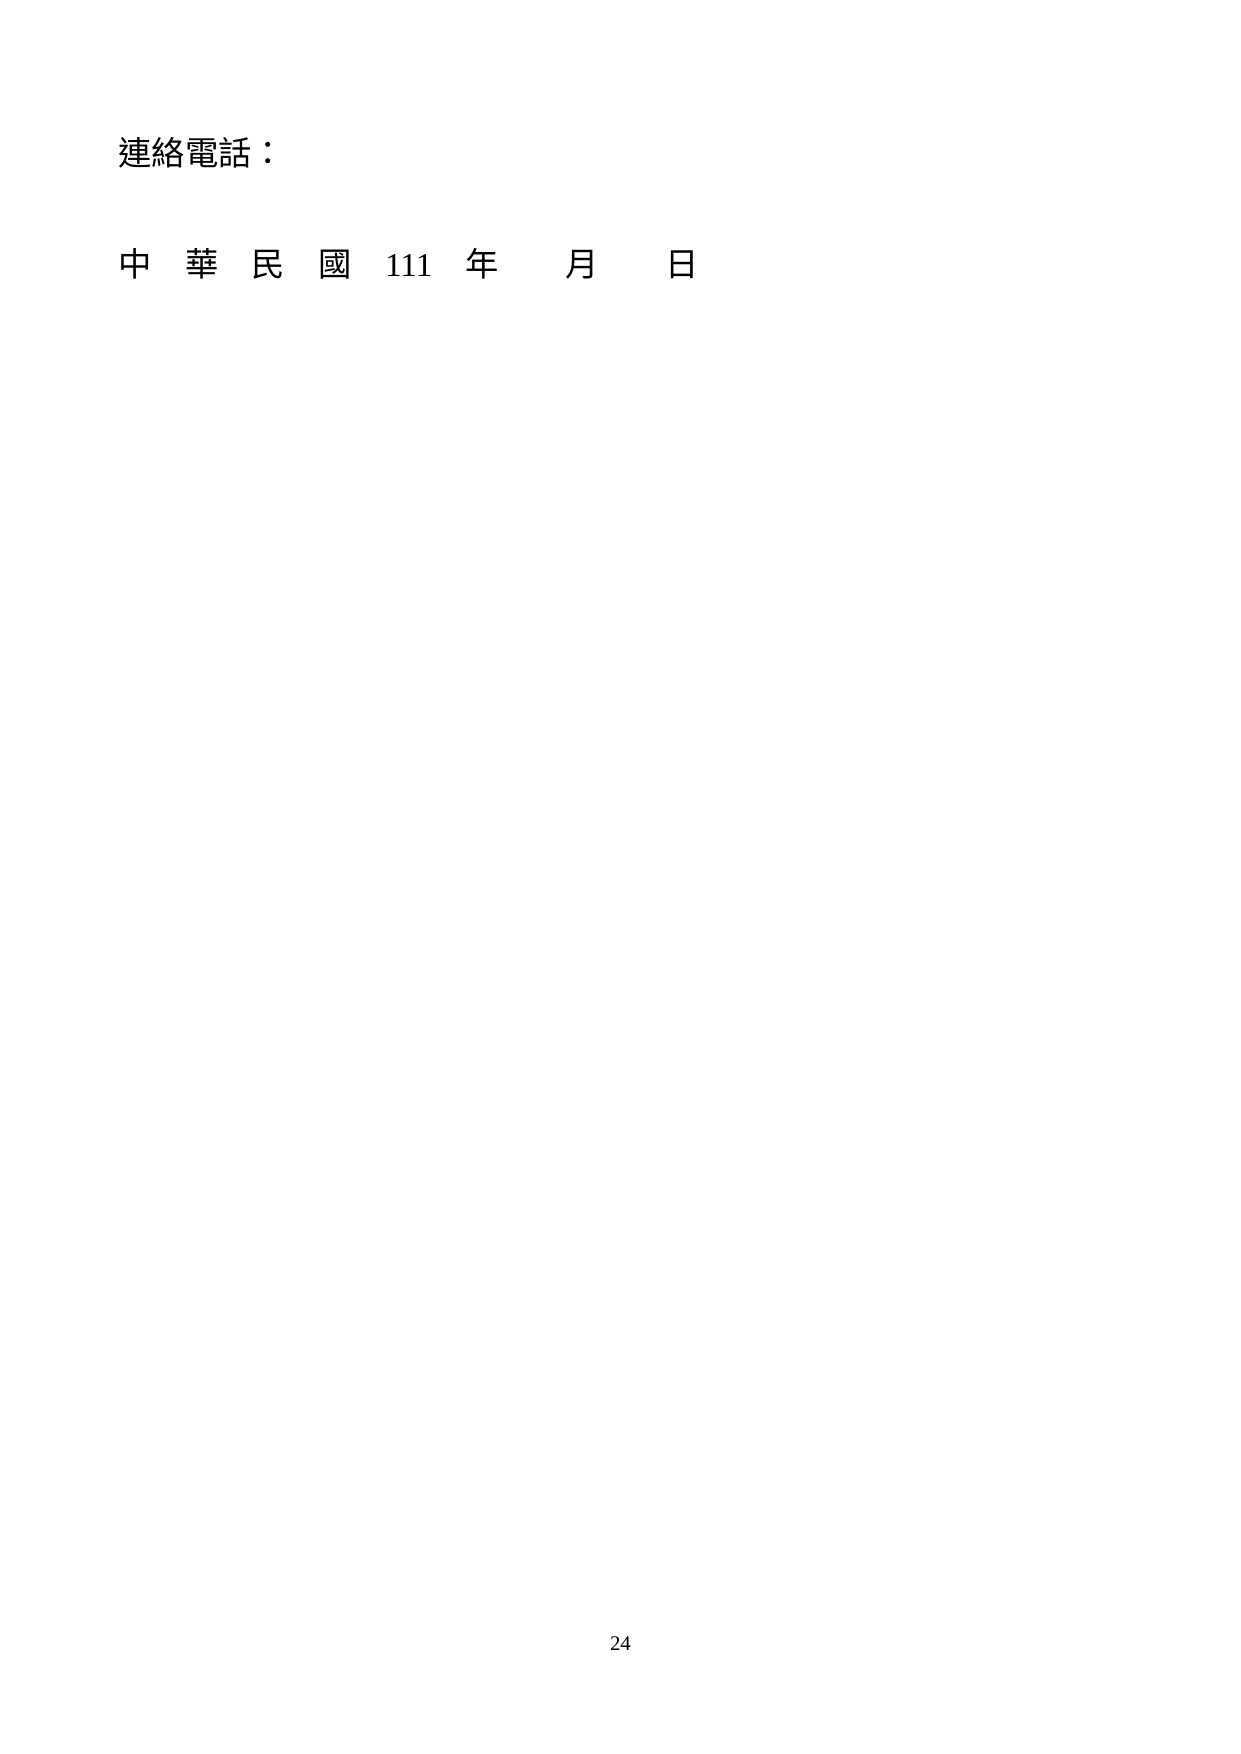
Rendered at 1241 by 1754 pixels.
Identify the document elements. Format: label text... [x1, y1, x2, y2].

text 中 華 民 國 111 年 月 日 [118, 220, 1122, 283]
text 連絡電話： [118, 110, 1122, 172]
